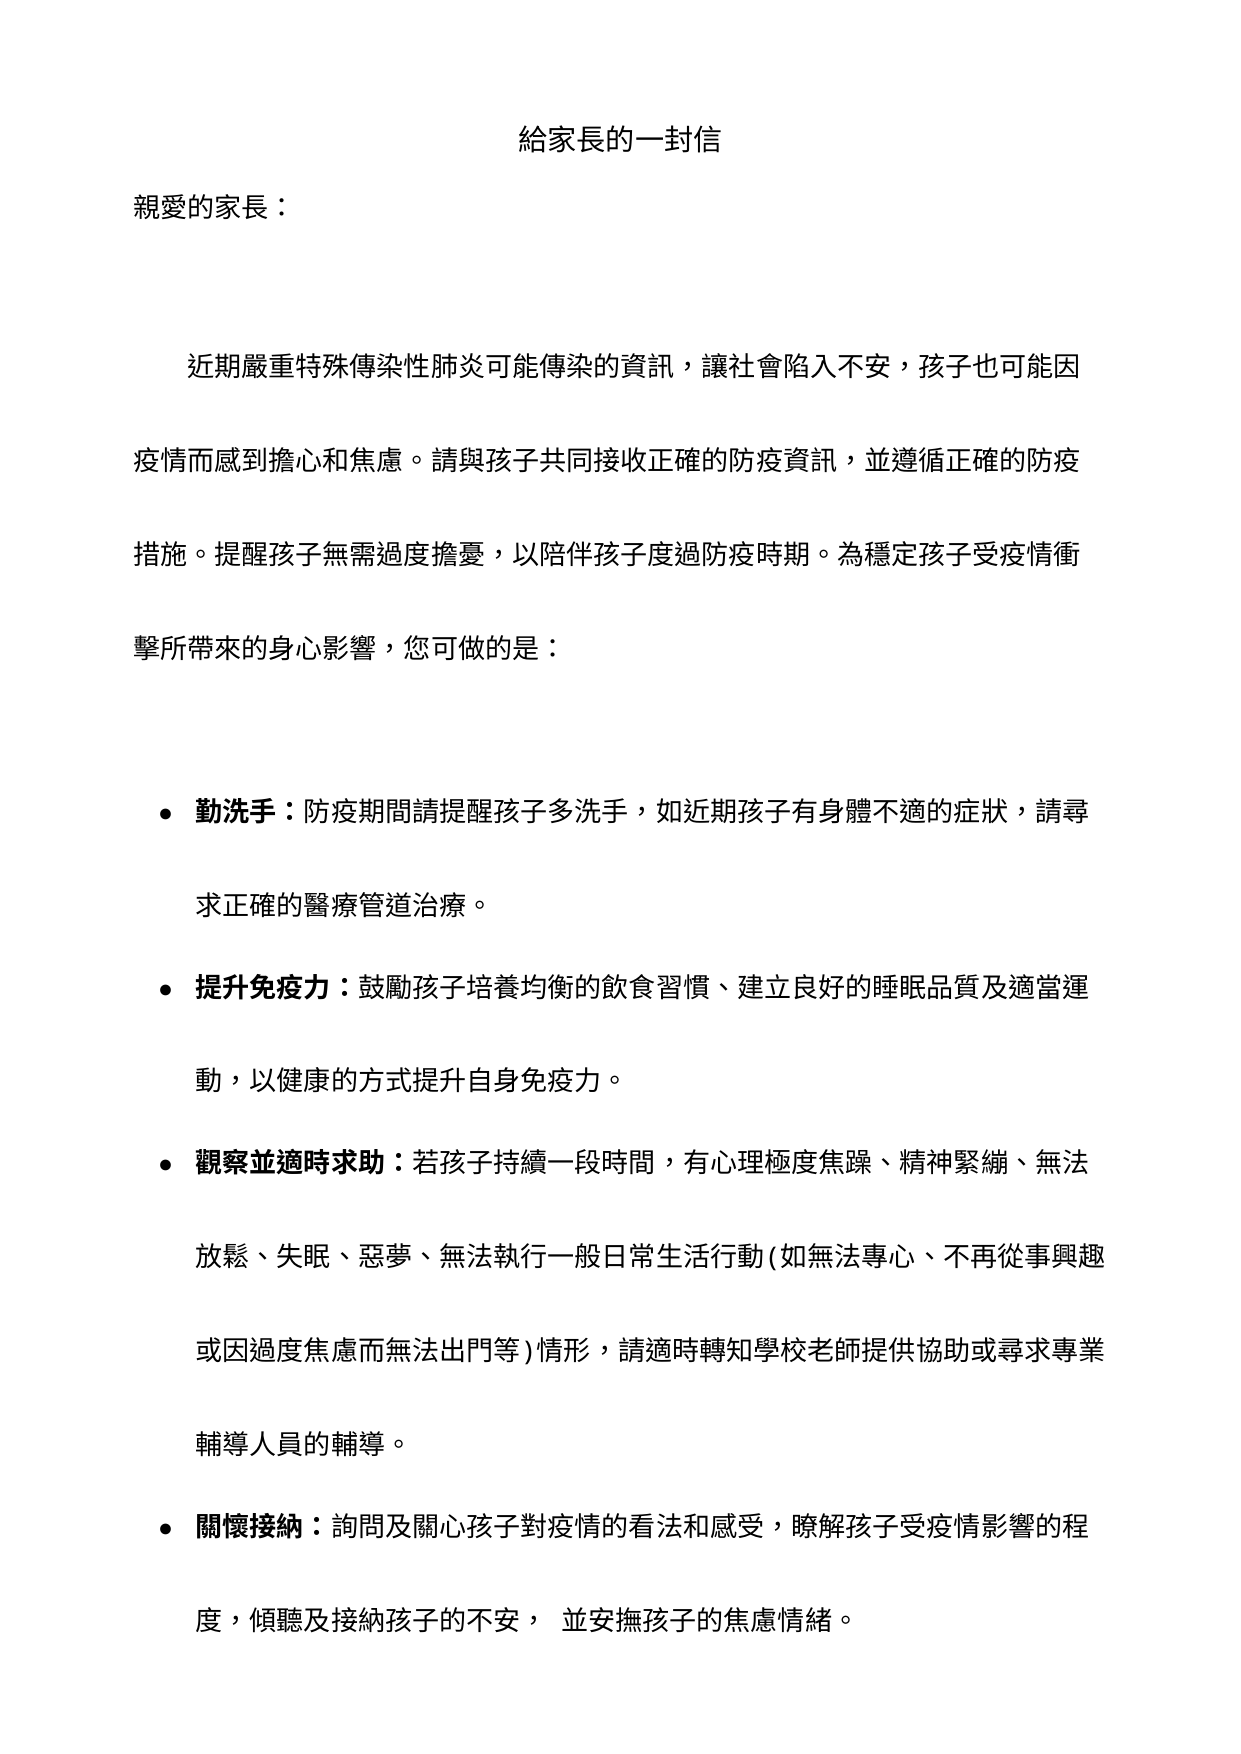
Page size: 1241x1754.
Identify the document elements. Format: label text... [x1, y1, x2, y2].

list 關懷接納：詢問及關心孩子對疫情的看法和感受，瞭解孩子受疫情影響的程度，傾聽及接納孩子的不安， 並安撫孩子的焦慮情緒。 [158, 1483, 1107, 1639]
list 提升免疫力：鼓勵孩子培養均衡的飲食習慣、建立良好的睡眠品質及適當運動，以健康的方式提升自身免疫力。 [158, 943, 1107, 1100]
list 觀察並適時求助：若孩子持續一段時間，有心理極度焦躁、精神緊繃、無法放鬆、失眠、惡夢、無法執行一般日常生活行動(如無法專心、不再從事興趣或因過度焦慮而無法出門等)情形，請適時轉知學校老師提供協助或尋求專業輔導人員的輔導。 [158, 1119, 1107, 1463]
text 親愛的家長： [133, 164, 1107, 227]
text 給家長的一封信 [133, 96, 1107, 158]
text 近期嚴重特殊傳染性肺炎可能傳染的資訊，讓社會陷入不安，孩子也可能因疫情而感到擔心和焦慮。請與孩子共同接收正確的防疫資訊，並遵循正確的防疫措施。提醒孩子無需過度擔憂，以陪伴孩子度過防疫時期。為穩定孩子受疫情衝擊所帶來的身心影響，您可做的是： [133, 323, 1107, 667]
list 勤洗手：防疫期間請提醒孩子多洗手，如近期孩子有身體不適的症狀，請尋求正確的醫療管道治療。 [158, 768, 1107, 924]
